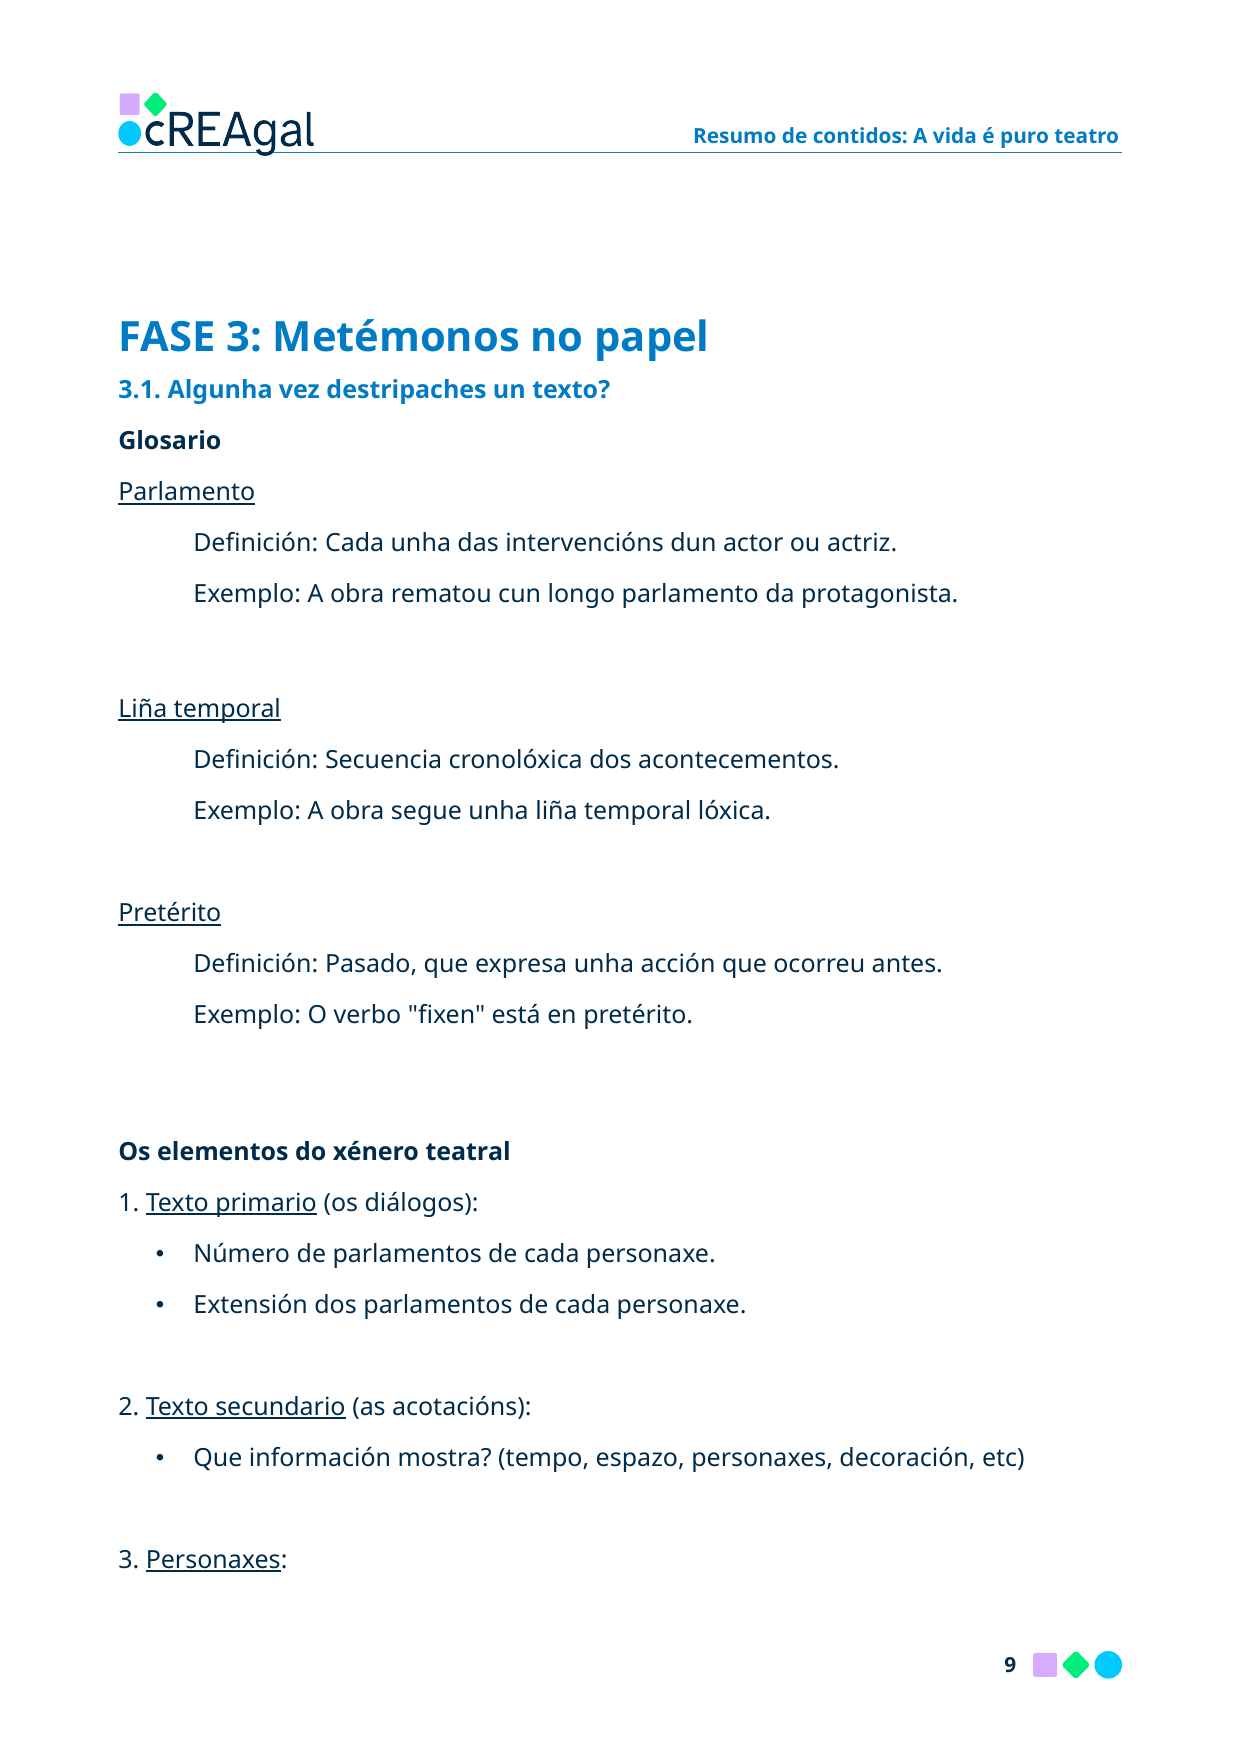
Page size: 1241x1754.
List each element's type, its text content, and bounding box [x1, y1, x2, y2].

text 1. Texto primario (os diálogos): [118, 1184, 1122, 1218]
text Exemplo: A obra segue unha liña temporal lóxica. [193, 793, 1122, 827]
text Exemplo: A obra rematou cun longo parlamento da protagonista. [193, 576, 1122, 610]
text 2. Texto secundario (as acotacións): [118, 1388, 1122, 1422]
text Definición: Pasado, que expresa unha acción que ocorreu antes. [193, 946, 1122, 980]
text Exemplo: O verbo "fixen" está en pretérito. [193, 997, 1122, 1031]
text Liña temporal [118, 691, 1122, 725]
list Extensión dos parlamentos de cada personaxe. [156, 1286, 1122, 1320]
text 3.1. Algunha vez destripaches un texto? [118, 372, 1122, 406]
subtitle FASE 3: Metémonos no papel [118, 307, 1122, 363]
text 3. Personaxes: [118, 1541, 1122, 1576]
list Número de parlamentos de cada personaxe. [156, 1235, 1122, 1269]
text Glosario [118, 423, 1122, 457]
picture [118, 93, 314, 156]
text Pretérito [118, 895, 1122, 929]
text Parlamento [118, 474, 1122, 508]
text Definición: Secuencia cronolóxica dos acontecementos. [193, 742, 1122, 776]
list Que información mostra? (tempo, espazo, personaxes, decoración, etc) [156, 1439, 1122, 1473]
text Definición: Cada unha das intervencións dun actor ou actriz. [193, 525, 1122, 559]
text Os elementos do xénero teatral [118, 1133, 1122, 1167]
